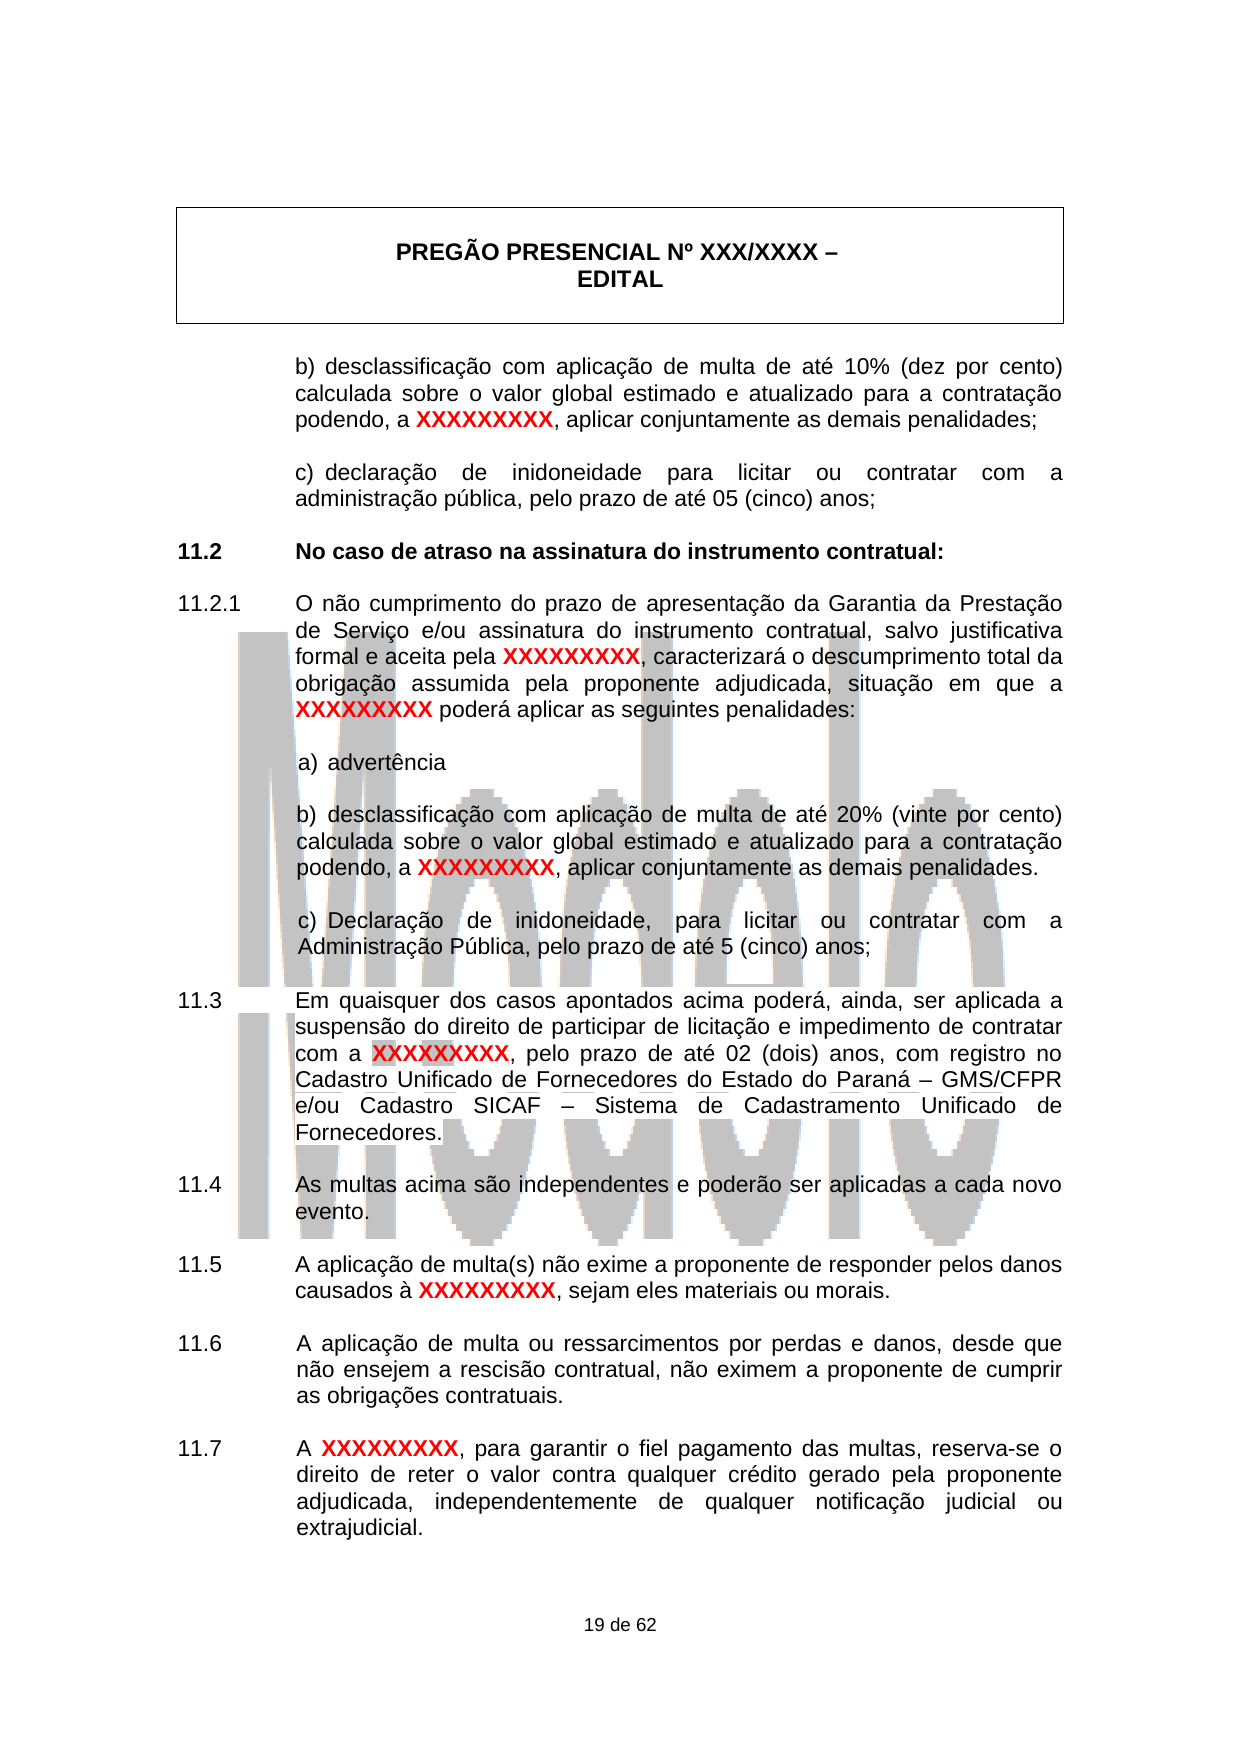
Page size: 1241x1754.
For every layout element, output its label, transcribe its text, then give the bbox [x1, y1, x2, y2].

text 11.4 As multas acima são independentes e poderão ser aplicadas a cada novo evento. [177, 1171, 1063, 1224]
text a) advertência [298, 748, 1063, 775]
text c) Declaração de inidoneidade, para licitar ou contratar com a Administração Pública, pelo prazo de até 5 (cinco) anos; [298, 907, 1063, 959]
text 11.7 A XXXXXXXXX, para garantir o fiel pagamento das multas, reserva-se o direito de reter o valor contra qualquer crédito gerado pela proponente adjudicada, independentemente de qualquer notificação judicial ou extrajudicial. [177, 1435, 1063, 1540]
picture [177, 1303, 1063, 1329]
picture [177, 1224, 1063, 1251]
text b) desclassificação com aplicação de multa de até 20% (vinte por cento) calculada sobre o valor global estimado e atualizado para a contratação podendo, a XXXXXXXXX, aplicar conjuntamente as demais penalidades. [296, 801, 1063, 880]
text 11.2.1 O não cumprimento do prazo de apresentação da Garantia da Prestação de Serviço e/ou assinatura do instrumento contratual, salvo justificativa formal e aceita pela XXXXXXXXX, caracterizará o descumprimento total da obrigação assumida pela proponente adjudicada, situação em que a XXXXXXXXX poderá aplicar as seguintes penalidades: [177, 590, 1063, 722]
picture [177, 1145, 1063, 1171]
text b) desclassificação com aplicação de multa de até 10% (dez por cento) calculada sobre o valor global estimado e atualizado para a contratação podendo, a XXXXXXXXX, aplicar conjuntamente as demais penalidades; [295, 353, 1063, 432]
picture [177, 1409, 1063, 1435]
picture [177, 324, 1063, 538]
text c) declaração de inidoneidade para licitar ou contratar com a administração pública, pelo prazo de até 05 (cinco) anos; [295, 459, 1063, 511]
text 11.5 A aplicação de multa(s) não exime a proponente de responder pelos danos causados à XXXXXXXXX, sejam eles materiais ou morais. [177, 1251, 1063, 1303]
picture [177, 208, 1063, 323]
picture [177, 1540, 1063, 1636]
text 11.6 A aplicação de multa ou ressarcimentos por perdas e danos, desde que não ensejem a rescisão contratual, não eximem a proponente de cumprir as obrigações contratuais. [177, 1329, 1063, 1409]
text 11.2 No caso de atraso na assinatura do instrumento contratual: [177, 538, 1063, 564]
text 11.3 Em quaisquer dos casos apontados acima poderá, ainda, ser aplicada a suspensão do direito de participar de licitação e impedimento de contratar com a XXXXXXXXX, pelo prazo de até 02 (dois) anos, com registro no Cadastro Unificado de Fornecedores do Estado do Paraná – GMS/CFPR e/ou Cadastro SICAF – Sistema de Cadastramento Unificado de Fornecedores. [177, 987, 1063, 1145]
picture [177, 564, 1063, 590]
picture [177, 722, 1063, 987]
